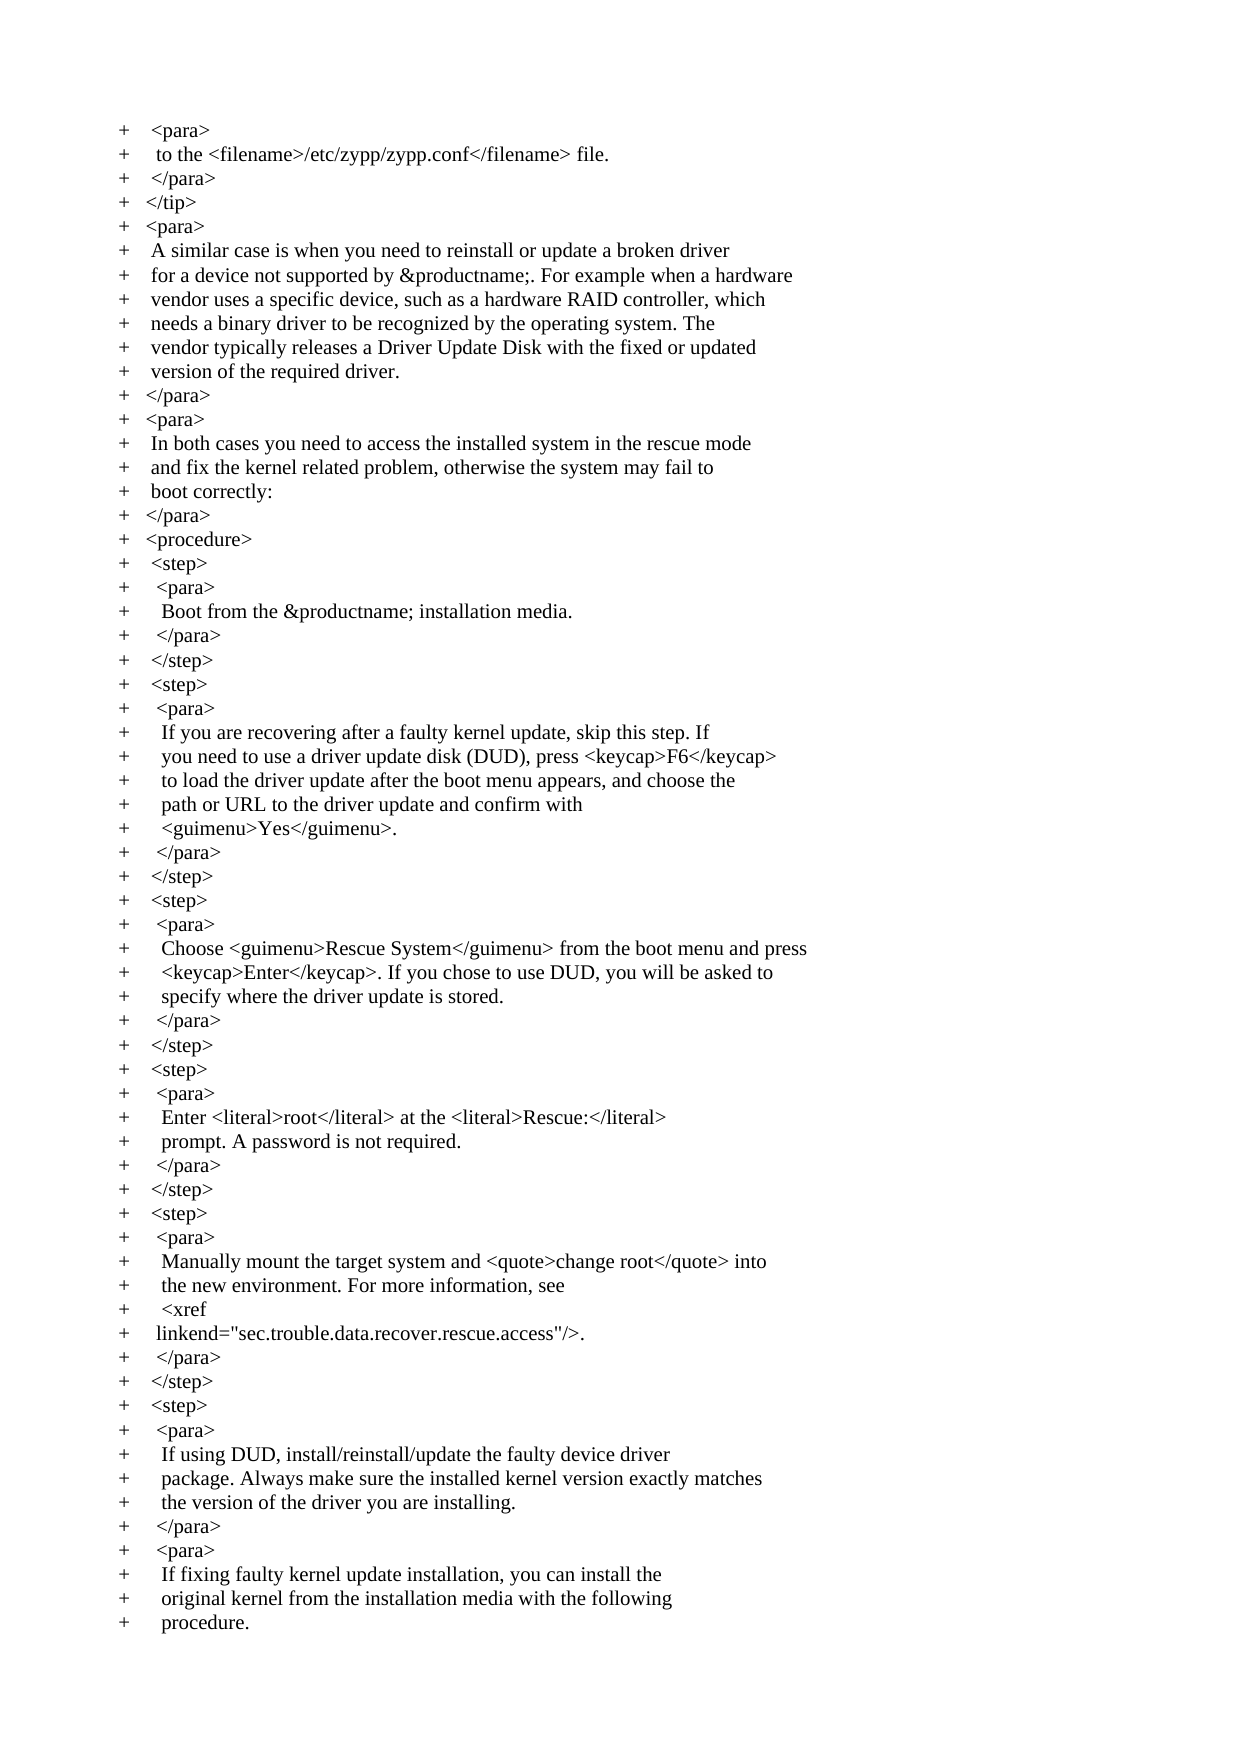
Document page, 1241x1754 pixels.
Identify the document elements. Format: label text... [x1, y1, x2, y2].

text + version of the required driver. [118, 359, 1122, 383]
text + <para> [118, 1538, 1122, 1562]
text + A similar case is when you need to reinstall or update a broken driver [118, 238, 1122, 262]
text + </para> [118, 623, 1122, 647]
text + needs a binary driver to be recognized by the operating system. The [118, 311, 1122, 335]
text + Boot from the &productname; installation media. [118, 599, 1122, 623]
text + </step> [118, 647, 1122, 672]
text + Choose <guimenu>Rescue System</guimenu> from the boot menu and press [118, 936, 1122, 960]
text + </tip> [118, 190, 1122, 214]
text + path or URL to the driver update and confirm with [118, 792, 1122, 816]
text + </step> [118, 1032, 1122, 1057]
text + <xref [118, 1297, 1122, 1321]
text + <para> [118, 1417, 1122, 1442]
text + In both cases you need to access the installed system in the rescue mode [118, 431, 1122, 455]
text + </para> [118, 1514, 1122, 1538]
text + original kernel from the installation media with the following [118, 1586, 1122, 1610]
text + prompt. A password is not required. [118, 1129, 1122, 1153]
text + <para> [118, 575, 1122, 599]
text + <step> [118, 1393, 1122, 1417]
text + <para> [118, 912, 1122, 936]
text + If using DUD, install/reinstall/update the faulty device driver [118, 1442, 1122, 1466]
text + <procedure> [118, 527, 1122, 551]
text + <step> [118, 672, 1122, 696]
text + linkend="sec.trouble.data.recover.rescue.access"/>. [118, 1321, 1122, 1345]
text + </para> [118, 1345, 1122, 1369]
text + <para> [118, 214, 1122, 238]
text + Enter <literal>root</literal> at the <literal>Rescue:</literal> [118, 1105, 1122, 1129]
text + specify where the driver update is stored. [118, 984, 1122, 1008]
text + the version of the driver you are installing. [118, 1490, 1122, 1514]
text + for a device not supported by &productname;. For example when a hardware [118, 262, 1122, 287]
text + </para> [118, 1008, 1122, 1032]
text + <para> [118, 1081, 1122, 1105]
text + vendor typically releases a Driver Update Disk with the fixed or updated [118, 335, 1122, 359]
text + to load the driver update after the boot menu appears, and choose the [118, 768, 1122, 792]
text + boot correctly: [118, 479, 1122, 503]
text + </para> [118, 840, 1122, 864]
text + </step> [118, 1177, 1122, 1201]
text + the new environment. For more information, see [118, 1273, 1122, 1297]
text + </step> [118, 864, 1122, 888]
text + </para> [118, 383, 1122, 407]
text + </step> [118, 1369, 1122, 1393]
text + vendor uses a specific device, such as a hardware RAID controller, which [118, 287, 1122, 311]
text + <keycap>Enter</keycap>. If you chose to use DUD, you will be asked to [118, 960, 1122, 984]
text + you need to use a driver update disk (DUD), press <keycap>F6</keycap> [118, 744, 1122, 768]
text + <guimenu>Yes</guimenu>. [118, 816, 1122, 840]
text + procedure. [118, 1610, 1122, 1634]
text + <step> [118, 1057, 1122, 1081]
text + </para> [118, 166, 1122, 190]
text + <para> [118, 118, 1122, 142]
text + If you are recovering after a faulty kernel update, skip this step. If [118, 720, 1122, 744]
text + <step> [118, 888, 1122, 912]
text + <para> [118, 1225, 1122, 1249]
text + and fix the kernel related problem, otherwise the system may fail to [118, 455, 1122, 479]
text + Manually mount the target system and <quote>change root</quote> into [118, 1249, 1122, 1273]
text + </para> [118, 503, 1122, 527]
text + <step> [118, 1201, 1122, 1225]
text + to the <filename>/etc/zypp/zypp.conf</filename> file. [118, 142, 1122, 166]
text + <step> [118, 551, 1122, 575]
text + <para> [118, 696, 1122, 720]
text + If fixing faulty kernel update installation, you can install the [118, 1562, 1122, 1586]
text + <para> [118, 407, 1122, 431]
text + </para> [118, 1153, 1122, 1177]
text + package. Always make sure the installed kernel version exactly matches [118, 1466, 1122, 1490]
